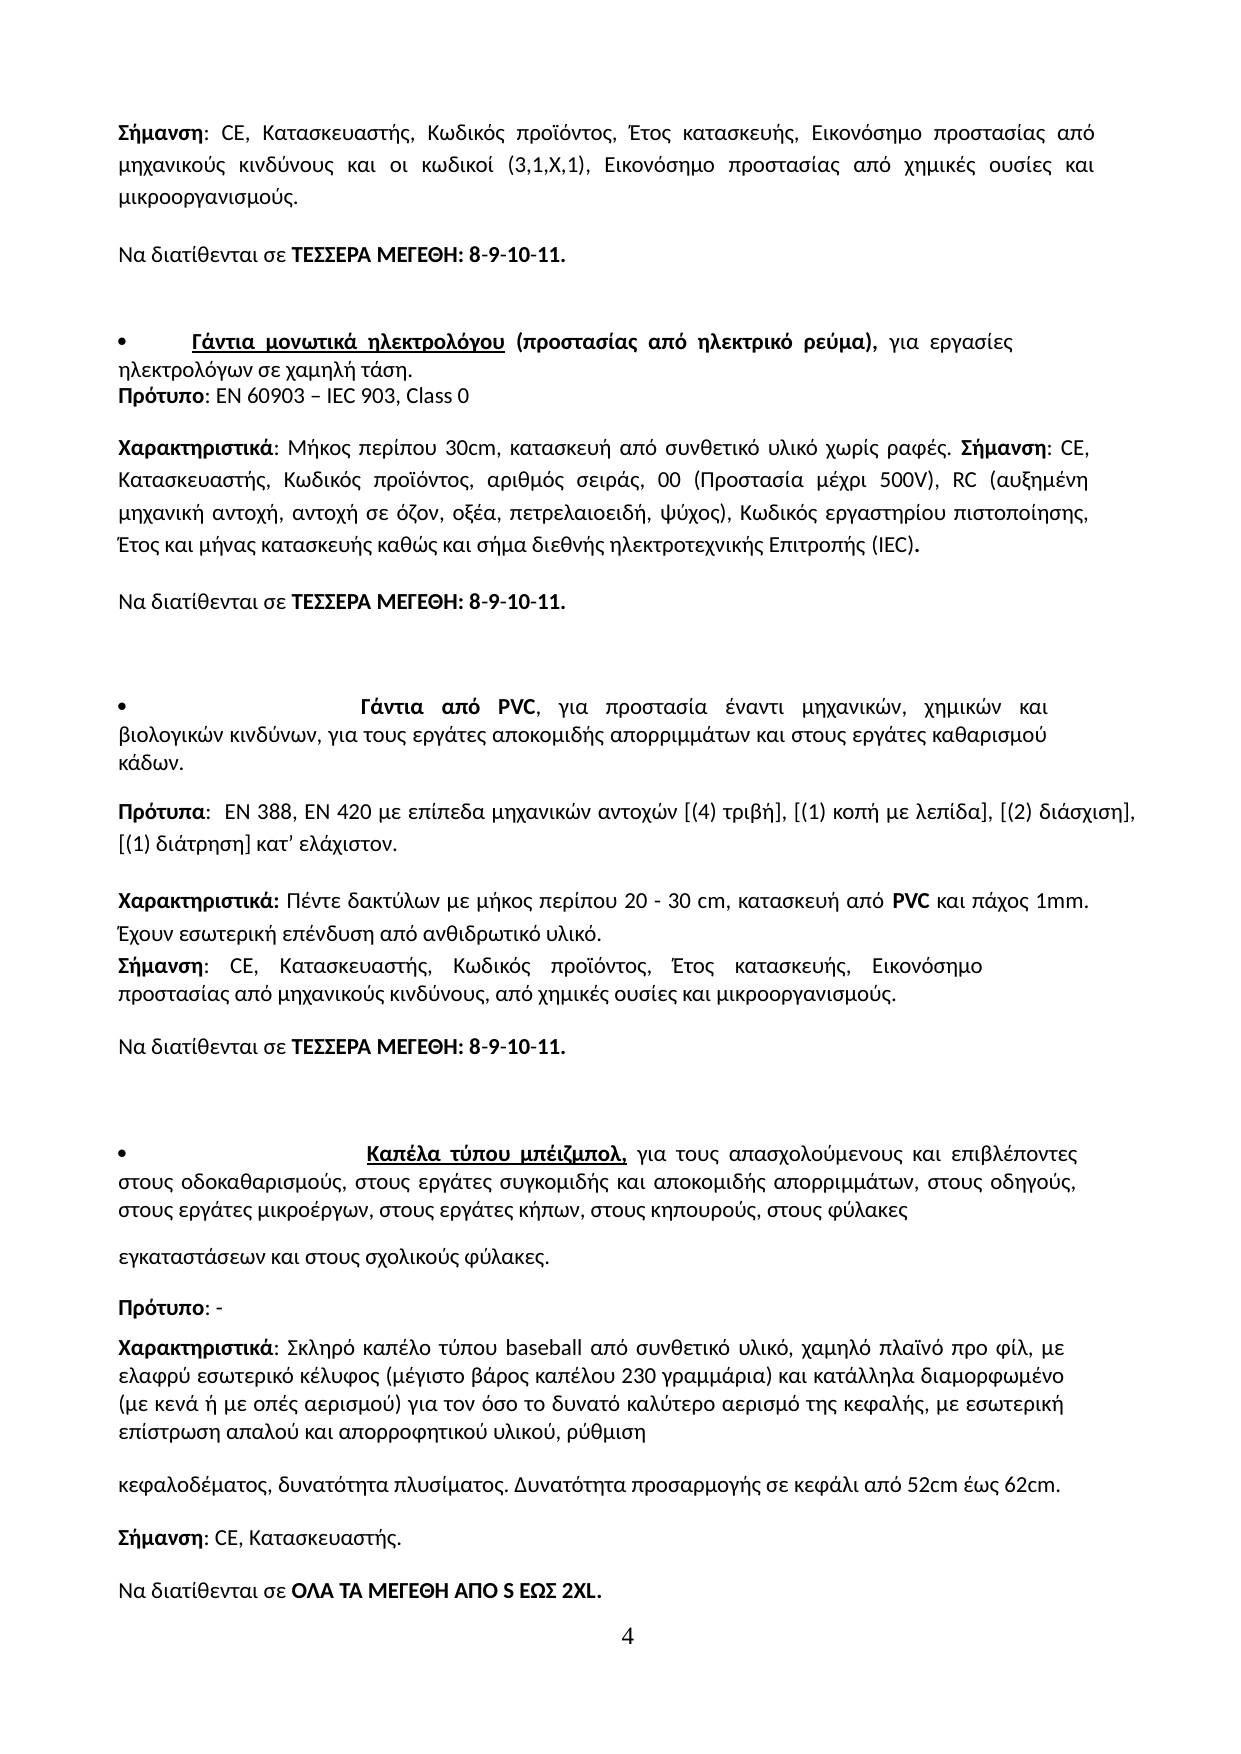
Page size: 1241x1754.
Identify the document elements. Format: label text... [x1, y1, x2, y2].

text Να διατίθενται σε ΤΕΣΣΕΡΑ ΜΕΓΕΘΗ: 8-9-10-11. [118, 240, 1137, 268]
list Γάντια από PVC, για προστασία έναντι μηχανικών, χημικών και βιολογικών κινδύνων, για τους εργάτες αποκομιδής απορριμμάτων και στους εργάτες καθαρισμού κάδων. [118, 692, 1048, 776]
text Να διατίθενται σε ΤΕΣΣΕΡΑ ΜΕΓΕΘΗ: 8-9-10-11. [118, 1032, 1137, 1060]
text Πρότυπο: ΕΝ 60903 – IEC 903, Class 0 [118, 383, 1137, 408]
text Χαρακτηριστικά: Σκληρό καπέλο τύπου baseball από συνθετικό υλικό, χαμηλό πλαϊνό προ φίλ, με ελαφρύ εσωτερικό κέλυφος (μέγιστο βάρος καπέλου 230 γραμμάρια) και κατάλληλα διαμορφωμένο (με κενά ή με οπές αερισμού) για τον όσο το δυνατό καλύτερο αερισμό της κεφαλής, με εσωτερική επίστρωση απαλού και απορροφητικού υλικού, ρύθμιση [118, 1333, 1066, 1446]
text Χαρακτηριστικά: Μήκος περίπου 30cm, κατασκευή από συνθετικό υλικό χωρίς ραφές. Σήμανση: CE, Kατασκευαστής, Kωδικός προϊόντος, αριθμός σειράς, 00 (Προστασία μέχρι 500V), RC (αυξημένη μηχανική αντοχή, αντοχή σε όζον, οξέα, πετρελαιοειδή, ψύχος), Kωδικός εργαστηρίου πιστοποίησης, Έτος και μήνας κατασκευής καθώς και σήμα διεθνής ηλεκτροτεχνικής Επιτροπής (IEC). [118, 433, 1090, 558]
text Πρότυπα: ΕΝ 388, ΕΝ 420 με επίπεδα μηχανικών αντοχών [(4) τριβή], [(1) κοπή με λεπίδα], [(2) διάσχιση], [(1) διάτρηση] κατ’ ελάχιστον. [118, 797, 1137, 857]
text κεφαλοδέματος, δυνατότητα πλυσίματος. Δυνατότητα προσαρμογής σε κεφάλι από 52cm έως 62cm. [118, 1471, 1090, 1498]
text εγκαταστάσεων και στους σχολικούς φύλακες. [118, 1244, 1137, 1270]
text Σήμανση: CE, Κατασκευαστής, Κωδικός προϊόντος, Έτος κατασκευής, Εικονόσημο προστασίας από μηχανικούς κινδύνους, από χημικές ουσίες και μικροοργανισμούς. [118, 951, 983, 1007]
text Σήμανση: CE, Κατασκευαστής, Κωδικός προϊόντος, Έτος κατασκευής, Εικονόσημο προστασίας από μηχανικούς κινδύνους και οι κωδικοί (3,1,Χ,1), Εικονόσημο προστασίας από χημικές ουσίες και μικροοργανισμούς. [118, 118, 1096, 211]
text Χαρακτηριστικά: Πέντε δακτύλων με μήκος περίπου 20 - 30 cm, κατασκευή από PVC και πάχος 1mm. Έχουν εσωτερική επένδυση από ανθιδρωτικό υλικό. [118, 887, 1090, 947]
text Πρότυπο: - [118, 1295, 1137, 1321]
list Καπέλα τύπου μπέιζμπολ, για τους απασχολούμενους και επιβλέποντες στους οδοκαθαρισμούς, στους εργάτες συγκομιδής και αποκομιδής απορριμμάτων, στους οδηγούς, στους εργάτες μικροέργων, στους εργάτες κήπων, στους κηπουρούς, στους φύλακες [118, 1139, 1078, 1223]
text Να διατίθενται σε ΤΕΣΣΕΡΑ ΜΕΓΕΘΗ: 8-9-10-11. [118, 587, 1137, 615]
list Γάντια μονωτικά ηλεκτρολόγου (προστασίας από ηλεκτρικό ρεύμα), για εργασίες ηλεκτρολόγων σε χαμηλή τάση. [118, 327, 1013, 383]
text Να διατίθενται σε ΟΛΑ ΤΑ ΜΕΓΕΘΗ ΑΠΟ S ΕΩΣ 2XL. [118, 1577, 1137, 1604]
text Σήμανση: CE, Kατασκευαστής. [118, 1523, 1090, 1552]
